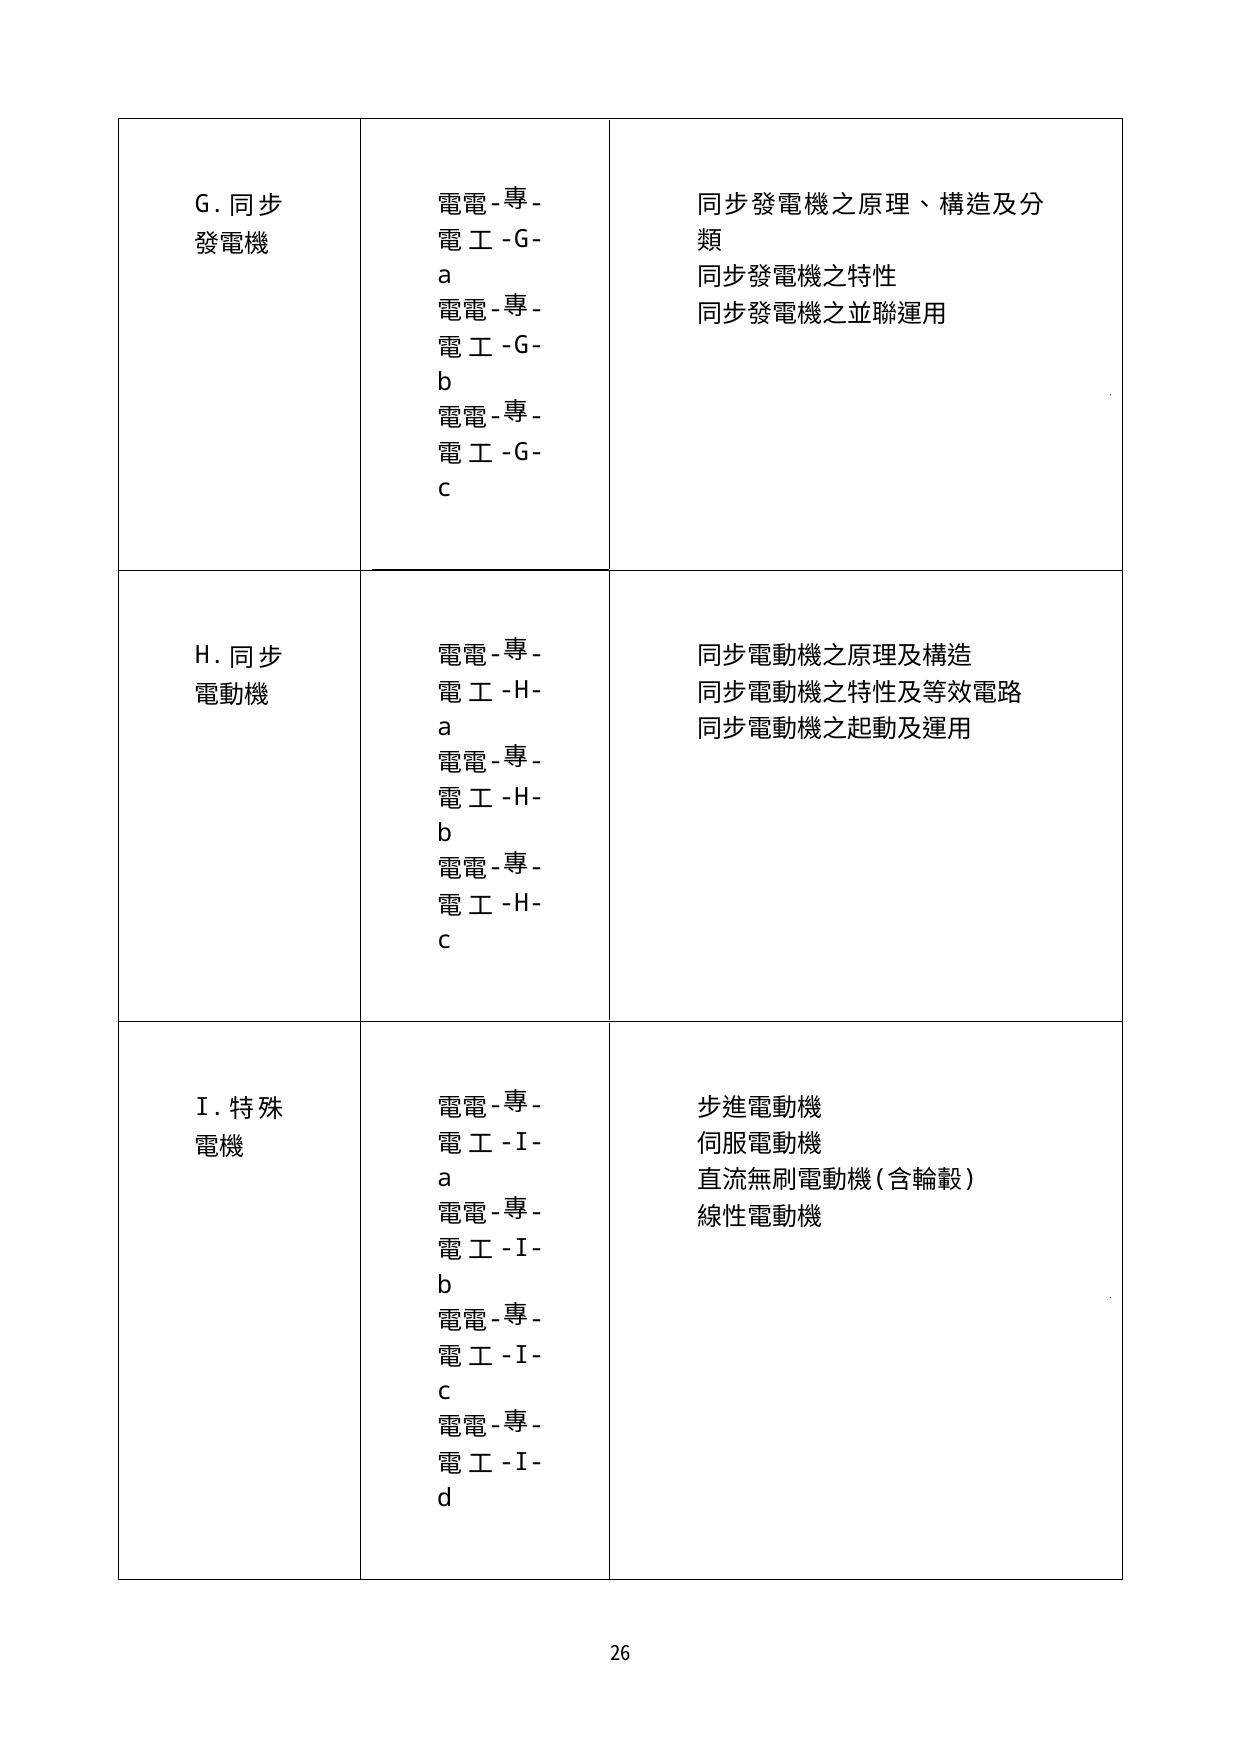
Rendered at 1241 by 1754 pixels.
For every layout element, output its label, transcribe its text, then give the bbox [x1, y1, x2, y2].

table_cell [609, 571, 621, 1021]
table_cell 電電-專-電工-H-a 電電-專-電工-H-b 電電-專-電工-H-c [373, 572, 608, 1020]
table_cell [361, 571, 372, 1021]
table_cell I.特殊電機 [119, 1022, 360, 1579]
table_cell [361, 119, 372, 569]
table_cell H.同步電動機 [119, 571, 360, 1021]
table_cell 同步發電機之原理、構造及分類 同步發電機之特性 同步發電機之並聯運用 [621, 119, 1122, 569]
table_cell 電電-專-電工-I-a 電電-專-電工-I-b 電電-專-電工-I-c 電電-專-電工-I-d [373, 1023, 608, 1578]
table_cell [609, 1022, 621, 1579]
table_cell [609, 119, 621, 569]
table_cell G.同步發電機 [119, 119, 360, 569]
table_cell [361, 1022, 372, 1579]
table_cell 同步電動機之原理及構造 同步電動機之特性及等效電路 同步電動機之起動及運用 [621, 571, 1122, 1021]
table_cell 電電-專-電工-G-a 電電-專-電工-G-b 電電-專-電工-G-c [373, 120, 608, 568]
table_cell 步進電動機 伺服電動機 直流無刷電動機(含輪轂) 線性電動機 [621, 1022, 1122, 1579]
